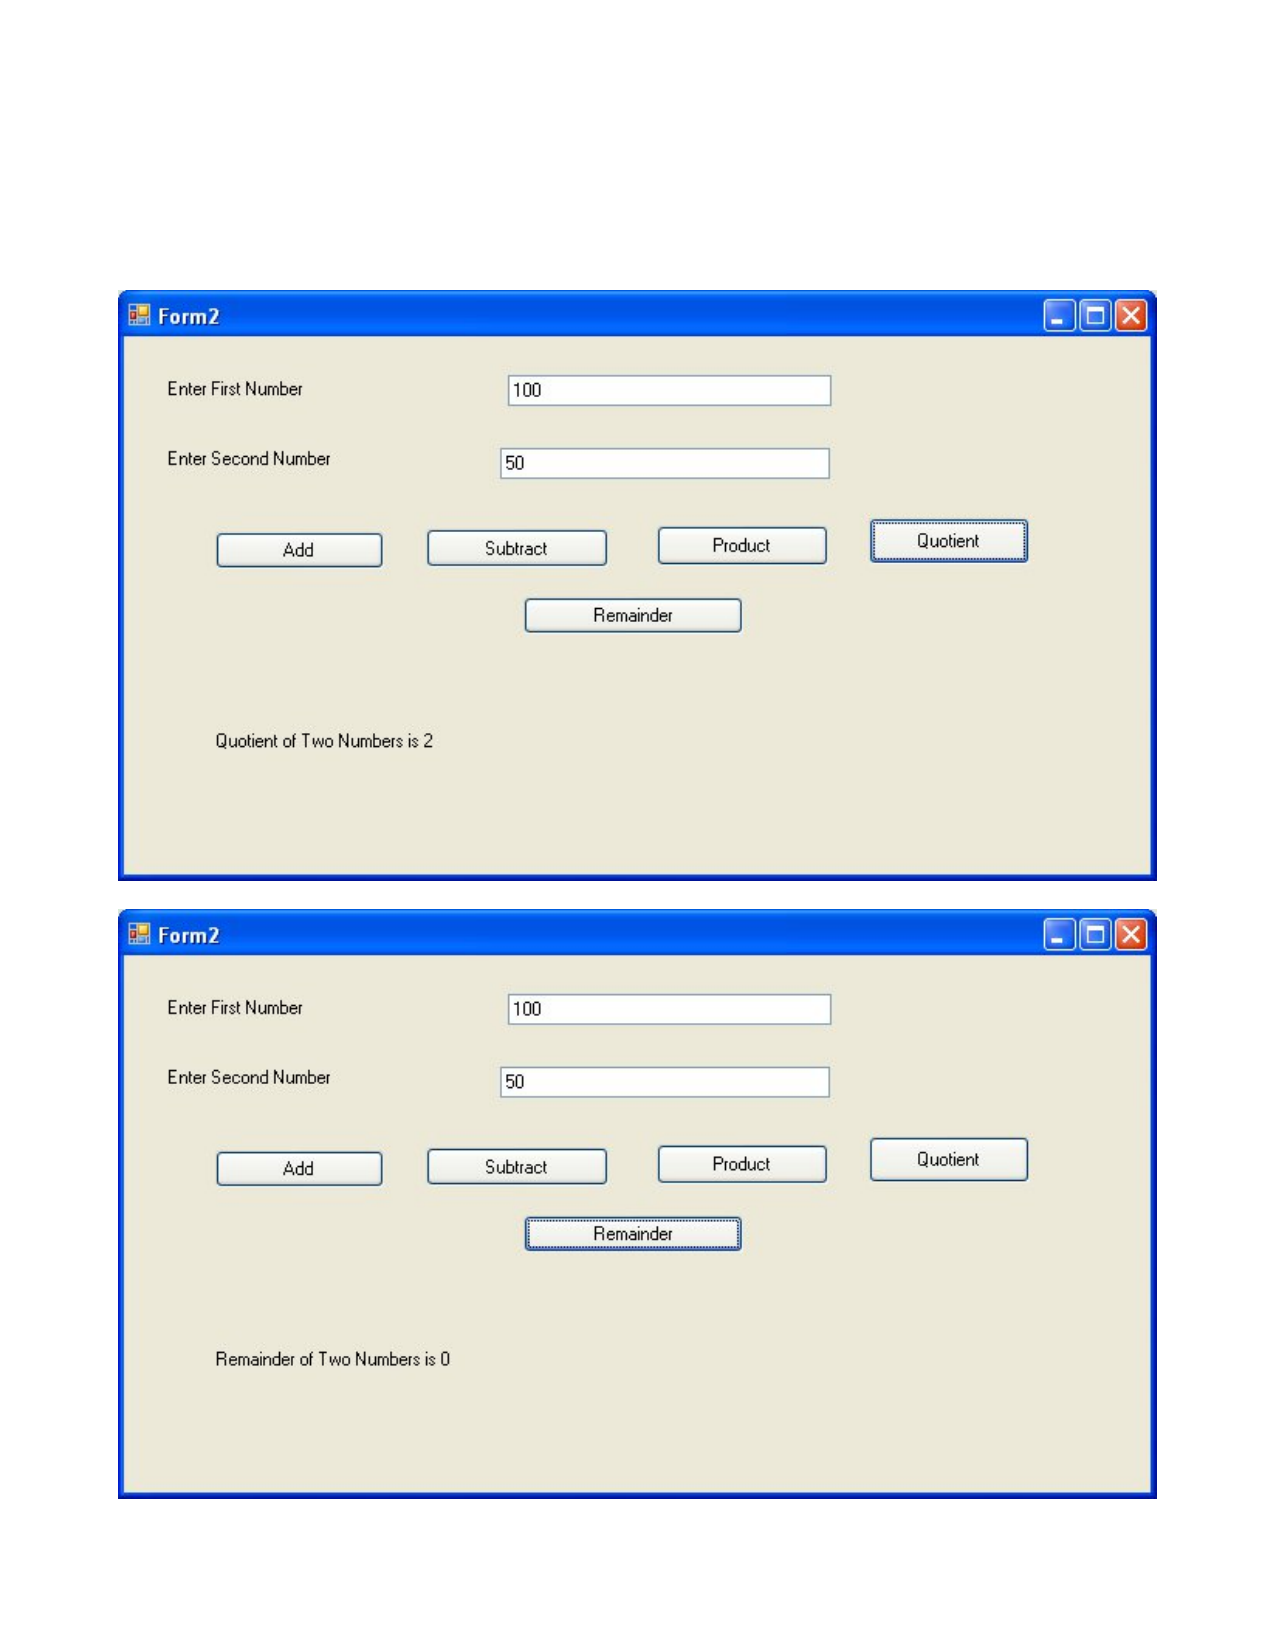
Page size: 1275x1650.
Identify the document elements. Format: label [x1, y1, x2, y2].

picture [118, 909, 1157, 1499]
picture [118, 290, 1157, 881]
